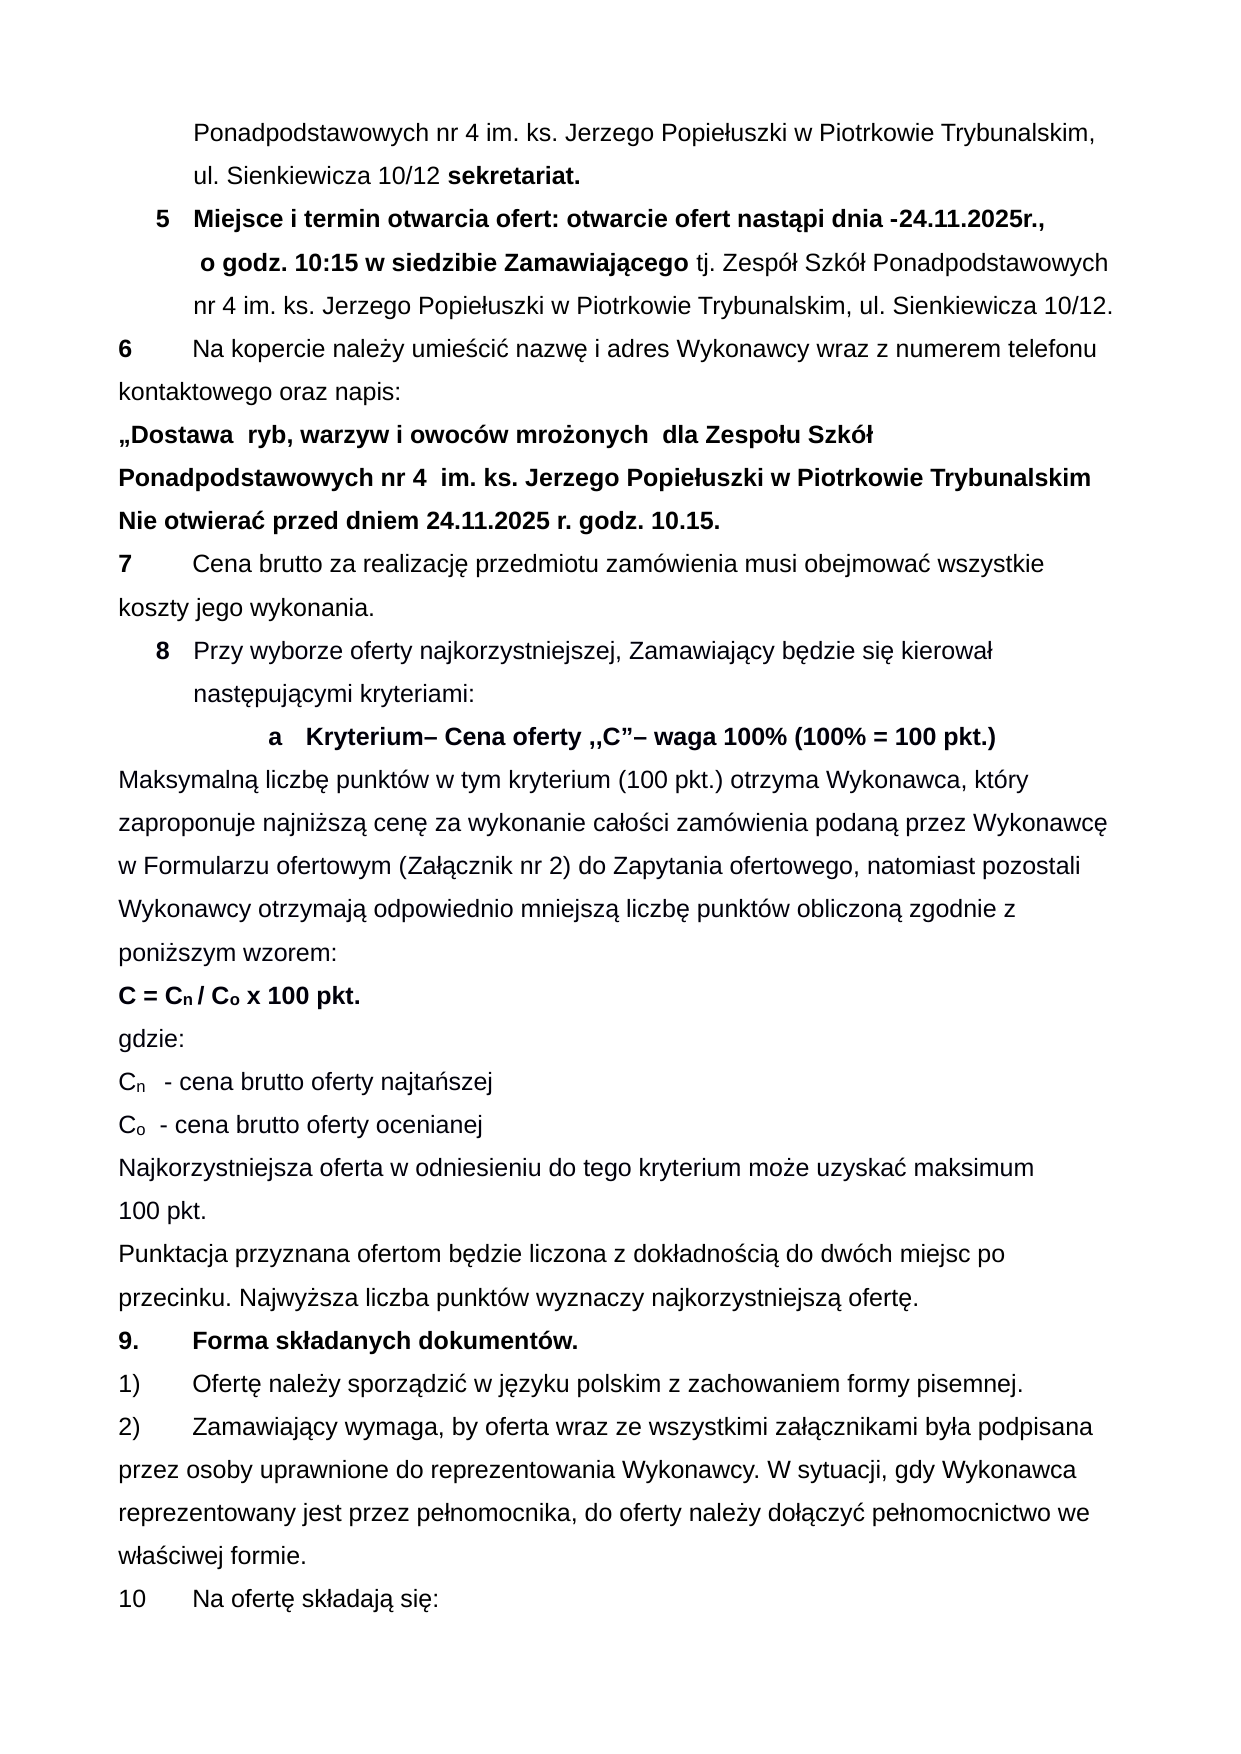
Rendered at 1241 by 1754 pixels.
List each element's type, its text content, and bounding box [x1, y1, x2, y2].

list Przy wyborze oferty najkorzystniejszej, Zamawiający będzie się kierował następującymi kryteriami: [156, 636, 1122, 708]
list Kryterium– Cena oferty ,,C”– waga 100% (100% = 100 pkt.) [268, 722, 1122, 751]
list Na ofertę składają się: [118, 1584, 1122, 1613]
list „Dostawa ryb, warzyw i owoców mrożonych dla Zespołu Szkół Ponadpodstawowych nr 4 im. ks. Jerzego Popiełuszki w Piotrkowie Trybunalskim [118, 420, 1122, 492]
list Na kopercie należy umieścić nazwę i adres Wykonawcy wraz z numerem telefonu kontaktowego oraz napis: [118, 334, 1122, 406]
text Punktacja przyznana ofertom będzie liczona z dokładnością do dwóch miejsc po przecinku. Najwyższa liczba punktów wyznaczy najkorzystniejszą ofertę. [118, 1239, 1122, 1311]
list Maksymalną liczbę punktów w tym kryterium (100 pkt.) otrzyma Wykonawca, który zaproponuje najniższą cenę za wykonanie całości zamówienia podaną przez Wykonawcę w Formularzu ofertowym (Załącznik nr 2) do Zapytania ofertowego, natomiast pozostali Wykonawcy otrzymają odpowiednio mniejszą liczbę punktów obliczoną zgodnie z poniższym wzorem: [118, 765, 1122, 966]
list Cn - cena brutto oferty najtańszej [118, 1067, 1122, 1096]
list Najkorzystniejsza oferta w odniesieniu do tego kryterium może uzyskać maksimum 100 pkt. [118, 1153, 1122, 1225]
list Miejsce i termin otwarcia ofert: otwarcie ofert nastąpi dnia -24.11.2025r., o godz. 10:15 w siedzibie Zamawiającego tj. Zespół Szkół Ponadpodstawowych nr 4 im. ks. Jerzego Popiełuszki w Piotrkowie Trybunalskim, ul. Sienkiewicza 10/12. [156, 204, 1122, 319]
list Cena brutto za realizację przedmiotu zamówienia musi obejmować wszystkie koszty jego wykonania. [118, 549, 1122, 621]
text 9. Forma składanych dokumentów. [118, 1326, 1122, 1354]
list Nie otwierać przed dniem 24.11.2025 r. godz. 10.15. [118, 506, 1122, 535]
list Co - cena brutto oferty ocenianej [118, 1110, 1122, 1139]
list C = Cn / Co x 100 pkt. [118, 981, 1122, 1009]
list gdzie: [118, 1024, 1122, 1053]
list Ponadpodstawowych nr 4 im. ks. Jerzego Popiełuszki w Piotrkowie Trybunalskim, ul. Sienkiewicza 10/12 sekretariat. [156, 118, 1122, 190]
text 1) Ofertę należy sporządzić w języku polskim z zachowaniem formy pisemnej. [118, 1369, 1122, 1398]
text 2) Zamawiający wymaga, by oferta wraz ze wszystkimi załącznikami była podpisana przez osoby uprawnione do reprezentowania Wykonawcy. W sytuacji, gdy Wykonawca reprezentowany jest przez pełnomocnika, do oferty należy dołączyć pełnomocnictwo we właściwej formie. [118, 1412, 1122, 1570]
